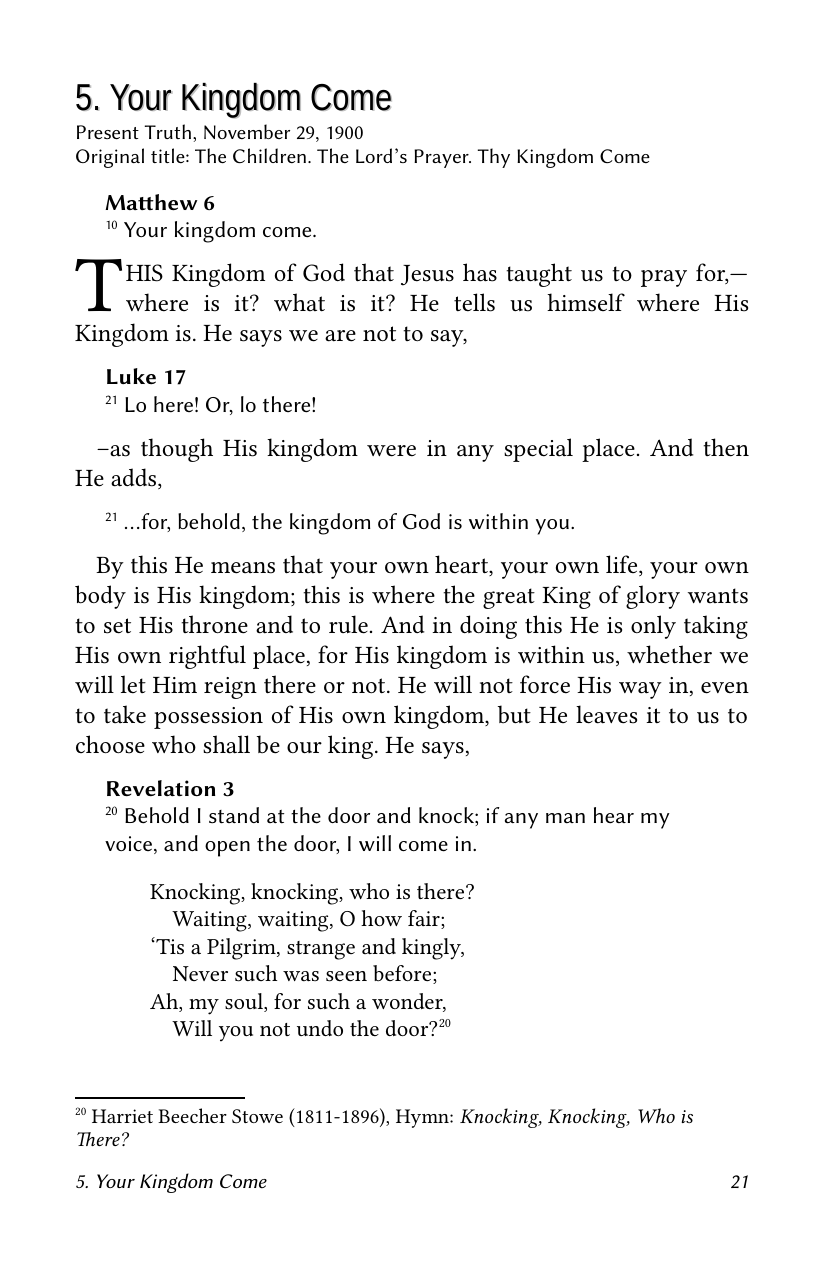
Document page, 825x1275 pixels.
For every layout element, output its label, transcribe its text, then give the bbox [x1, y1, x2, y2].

text 10 Your kingdom come. [105, 217, 720, 243]
text Knocking, knocking, who is there? [150, 879, 750, 905]
text 21 ...for, behold, the kingdom of God is within you. [105, 509, 720, 535]
text –as though His kingdom were in any special place. And then He adds, [75, 434, 750, 493]
text Never such was seen before; [150, 961, 750, 987]
text Will you not undo the door? [150, 1016, 750, 1042]
text ‘Tis a Pilgrim, strange and kingly, [150, 934, 750, 960]
text Waiting, waiting, O how fair; [150, 906, 750, 932]
text 21 Lo here! Or, lo there! [105, 392, 720, 418]
text Matthew 6 [105, 189, 750, 216]
text Harriet Beecher Stowe (1811-1896), Hymn: Knocking, Knocking, Who is There? [75, 1104, 750, 1152]
text Ah, my soul, for such a wonder, [150, 988, 750, 1015]
text By this He means that your own heart, your own life, your own body is His kingdom; this is where the great King of glory wants to set His throne and to rule. And in doing this He is only taking His own rightful place, for His kingdom is within us, whether we will let Him reign there or not. He will not force His way in, even to take possession of His own kingdom, but He leaves it to us to choose who shall be our king. He says, [75, 551, 750, 759]
text Revelation 3 [105, 776, 750, 802]
title Your Kingdom Come [75, 75, 750, 118]
text Luke 17 [105, 364, 750, 390]
text Original title: The Children. The Lord’s Prayer. Thy Kingdom Come [75, 145, 750, 168]
text Present Truth, November 29, 1900 [75, 121, 750, 145]
text 20 Behold I stand at the door and knock; if any man hear my voice, and open the door, I will come in. [105, 803, 720, 857]
text THIS Kingdom of God that Jesus has taught us to pray for,—where is it? what is it? He tells us himself where His Kingdom is. He says we are not to say, [75, 259, 750, 348]
